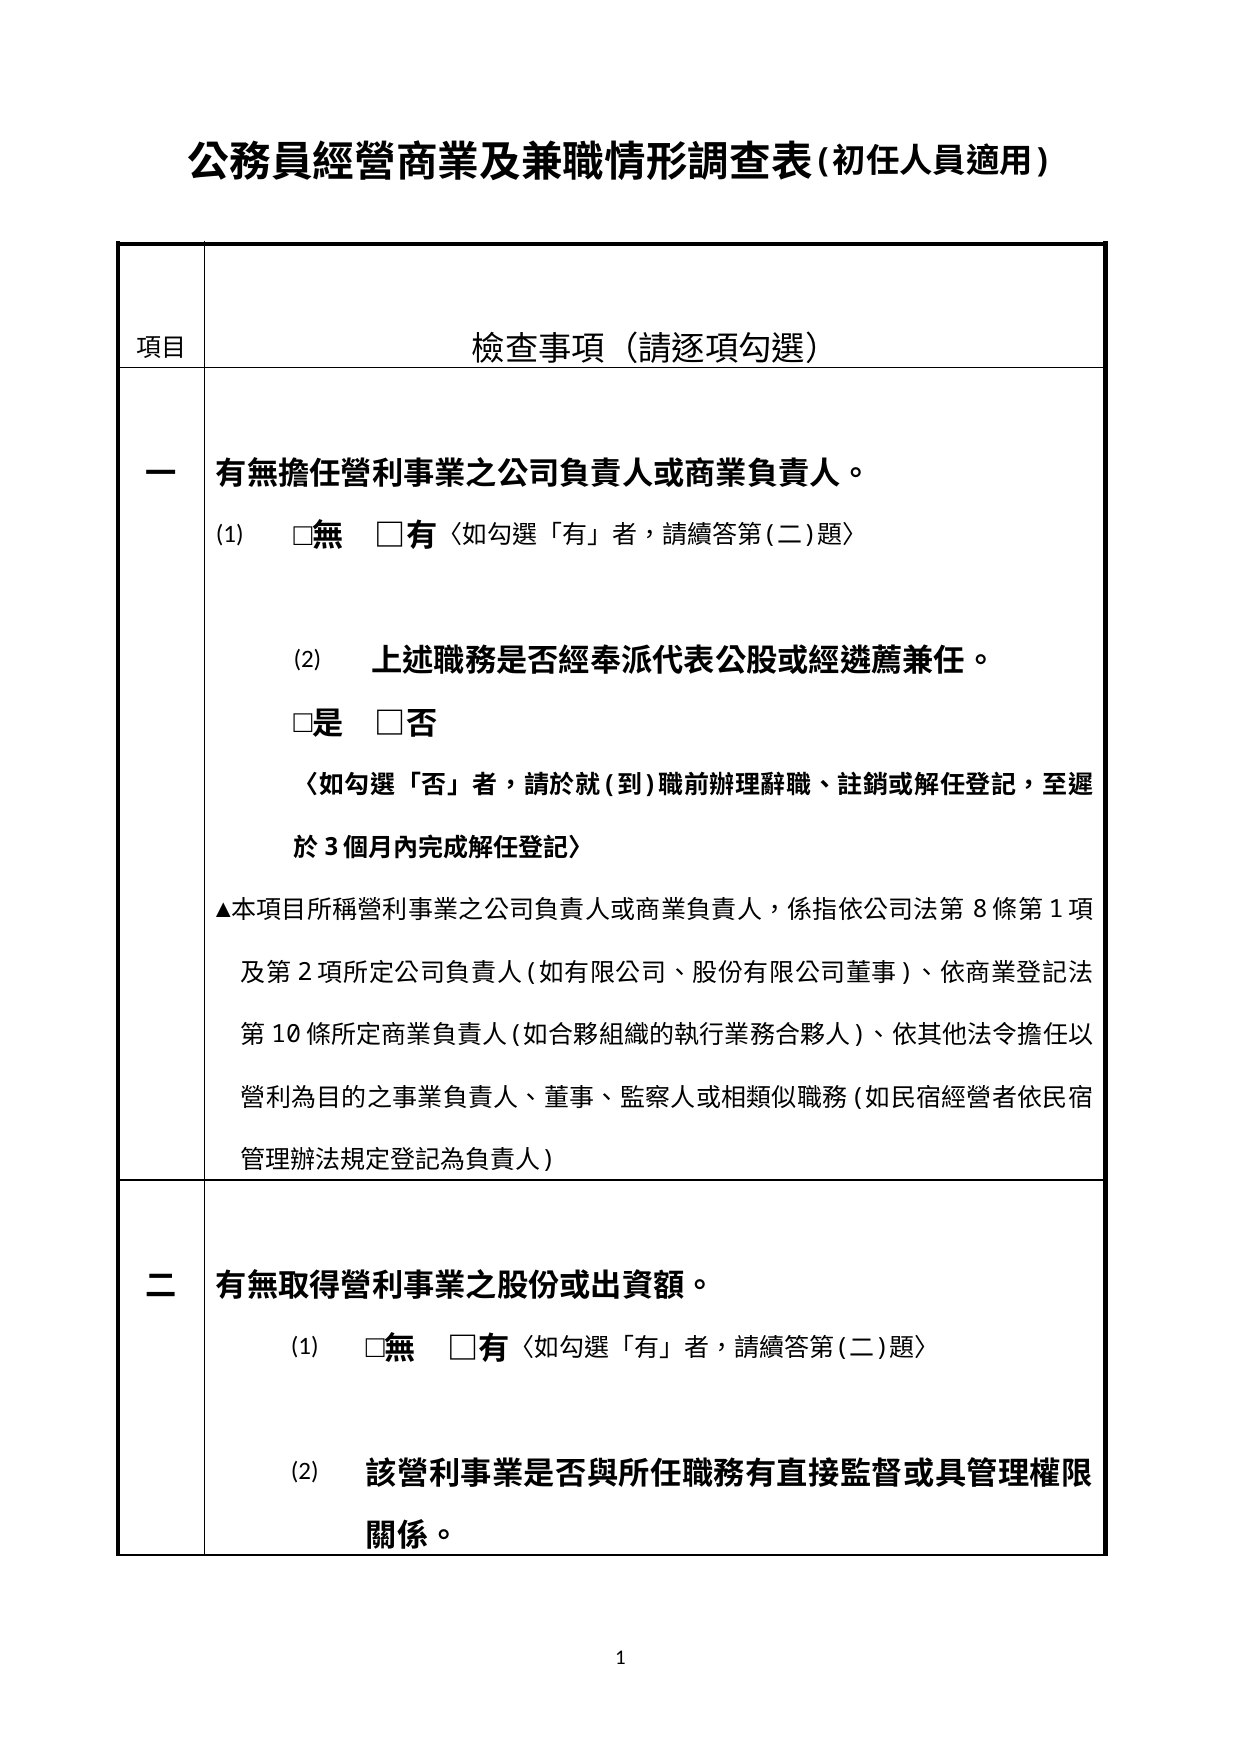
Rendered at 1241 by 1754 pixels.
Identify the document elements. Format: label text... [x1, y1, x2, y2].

text 公務員經營商業及兼職情形調查表(初任人員適用) [118, 116, 1122, 179]
table_cell 一 [120, 368, 204, 1179]
table_header 檢查事項（請逐項勾選） [205, 246, 1103, 366]
table_cell 有無擔任營利事業之公司負責人或商業負責人。 □無 □有〈如勾選「有」者，請續答第(二)題〉 上述職務是否經奉派代表公股或經遴薦兼任。 □是 □否 〈如勾選「否」者，請於就(到)職前辦理辭職、註銷或解任登記，至遲於3個月內完成解任登記〉 ▲本項目所稱營利事業之公司負責人或商業負責人，係指依公司法第8條第1項及第2項所定公司負責人(如有限公司、股份有限公司董事)、依商業登記法第10條所定商業負責人(如合夥組織的執行業務合夥人)、依其他法令擔任以營利為目的之事業負責人、董事、監察人或相類似職務(如民宿經營者依民宿管理辦法規定登記為負責人) [205, 368, 1103, 1179]
table_header 項目 [120, 246, 204, 366]
table_cell 有無取得營利事業之股份或出資額。 □無 □有〈如勾選「有」者，請續答第(二)題〉 該營利事業是否與所任職務有直接監督或具管理權限關係。 [205, 1181, 1103, 1554]
table_cell 二 [120, 1181, 204, 1554]
